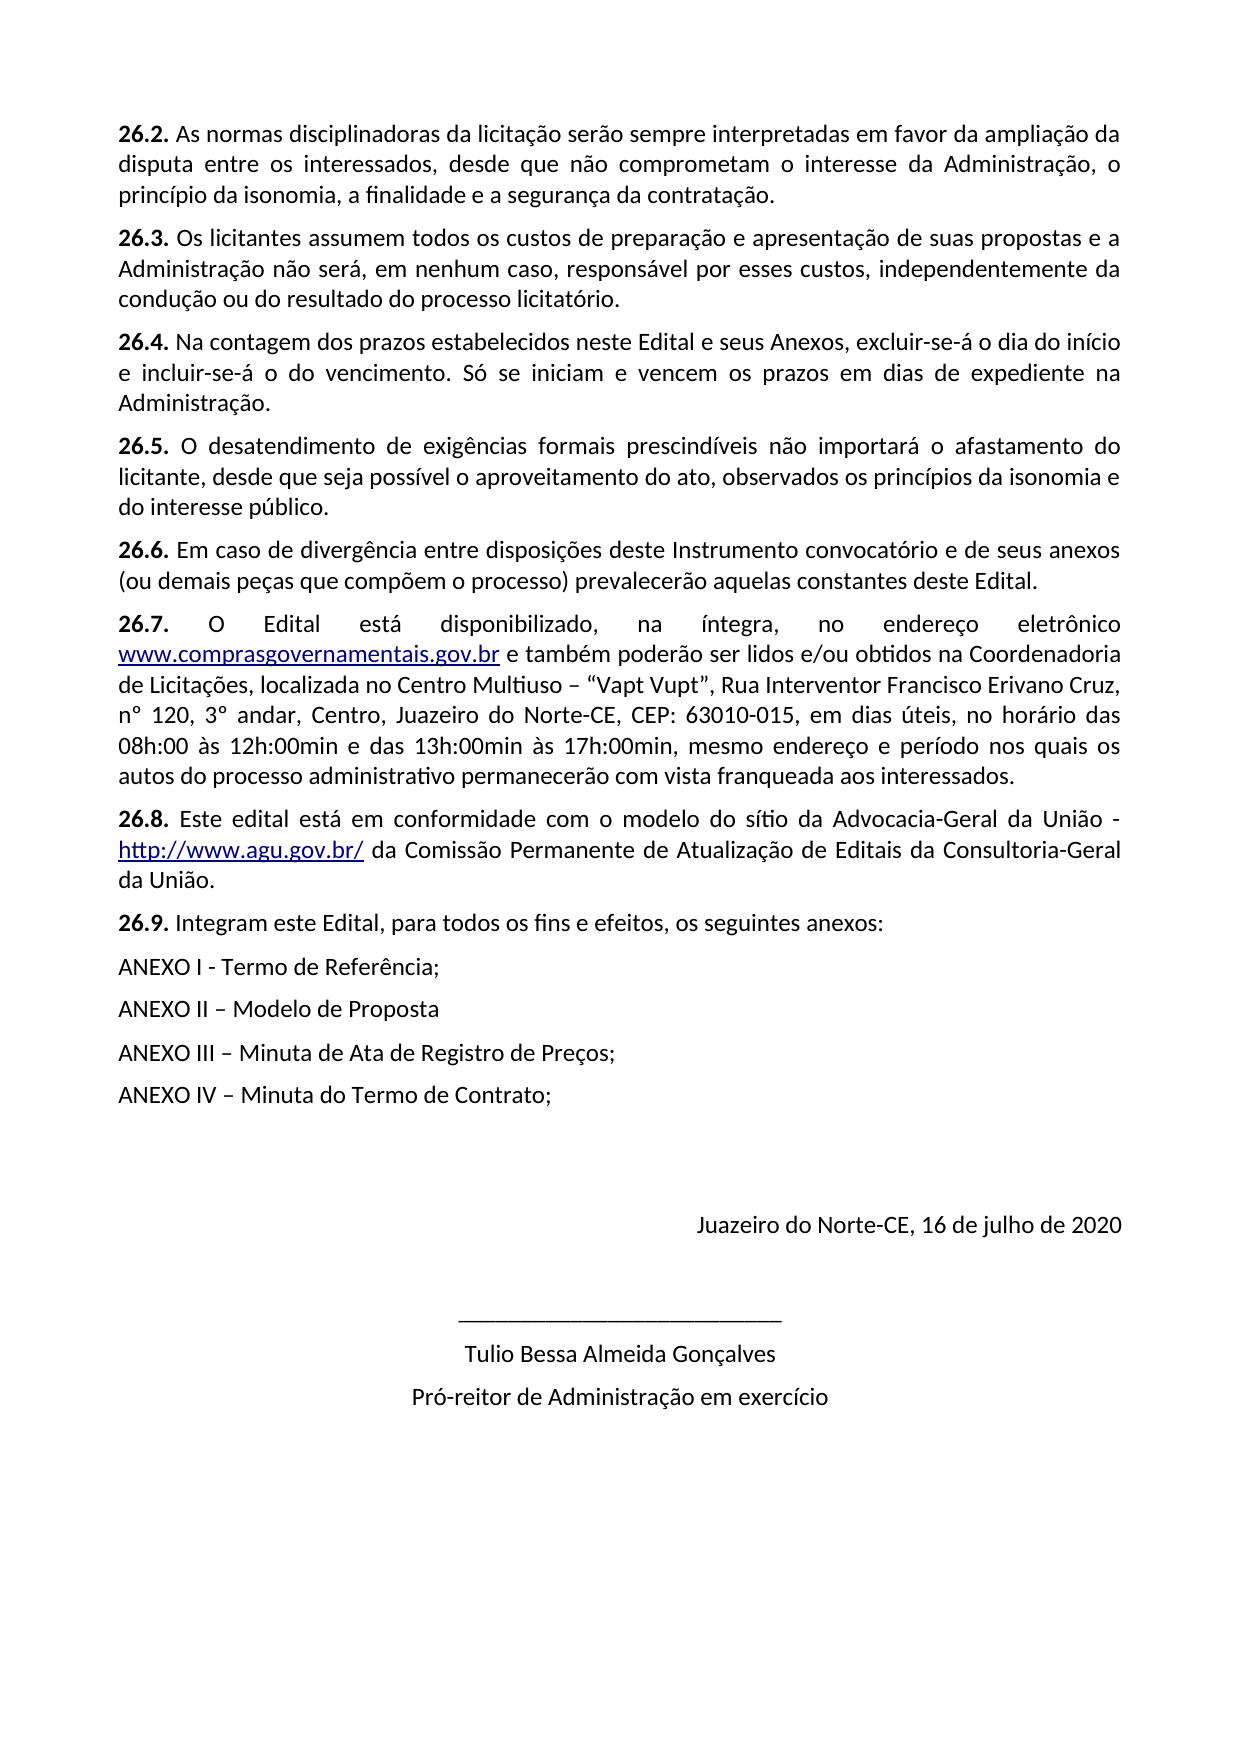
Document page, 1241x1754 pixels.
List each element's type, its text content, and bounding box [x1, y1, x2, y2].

text 26.4. Na contagem dos prazos estabelecidos neste Edital e seus Anexos, excluir-se-á o dia do início e incluir-se-á o do vencimento. Só se iniciam e vencem os prazos em dias de expediente na Administração. [118, 326, 1122, 418]
text Tulio Bessa Almeida Gonçalves [118, 1338, 1122, 1368]
text 26.7. O Edital está disponibilizado, na íntegra, no endereço eletrônico www.comprasgovernamentais.gov.br e também poderão ser lidos e/ou obtidos na Coordenadoria de Licitações, localizada no Centro Multiuso – “Vapt Vupt”, Rua Interventor Francisco Erivano Cruz, nº 120, 3º andar, Centro, Juazeiro do Norte-CE, CEP: 63010-015, em dias úteis, no horário das 08h:00 às 12h:00min e das 13h:00min às 17h:00min, mesmo endereço e período nos quais os autos do processo administrativo permanecerão com vista franqueada aos interessados. [118, 608, 1122, 791]
text ANEXO II – Modelo de Proposta [118, 994, 1122, 1024]
text Juazeiro do Norte-CE, 16 de julho de 2020 [118, 1209, 1122, 1239]
text Pró-reitor de Administração em exercício [118, 1381, 1122, 1411]
text 26.5. O desatendimento de exigências formais prescindíveis não importará o afastamento do licitante, desde que seja possível o aproveitamento do ato, observados os princípios da isonomia e do interesse público. [118, 430, 1122, 522]
text 26.9. Integram este Edital, para todos os fins e efeitos, os seguintes anexos: [118, 908, 1122, 938]
text 26.3. Os licitantes assumem todos os custos de preparação e apresentação de suas propostas e a Administração não será, em nenhum caso, responsável por esses custos, independentemente da condução ou do resultado do processo licitatório. [118, 222, 1122, 314]
text __________________________ [118, 1295, 1122, 1325]
text 26.8. Este edital está em conformidade com o modelo do sítio da Advocacia-Geral da União - http://www.agu.gov.br/ da Comissão Permanente de Atualização de Editais da Consultoria-Geral da União. [118, 803, 1122, 895]
text 26.2. As normas disciplinadoras da licitação serão sempre interpretadas em favor da ampliação da disputa entre os interessados, desde que não comprometam o interesse da Administração, o princípio da isonomia, a finalidade e a segurança da contratação. [118, 118, 1122, 210]
text 26.6. Em caso de divergência entre disposições deste Instrumento convocatório e de seus anexos (ou demais peças que compõem o processo) prevalecerão aquelas constantes deste Edital. [118, 534, 1122, 595]
text ANEXO III – Minuta de Ata de Registro de Preços; [118, 1037, 1122, 1067]
text ANEXO IV – Minuta do Termo de Contrato; [118, 1080, 1122, 1110]
text ANEXO I - Termo de Referência; [118, 951, 1122, 981]
